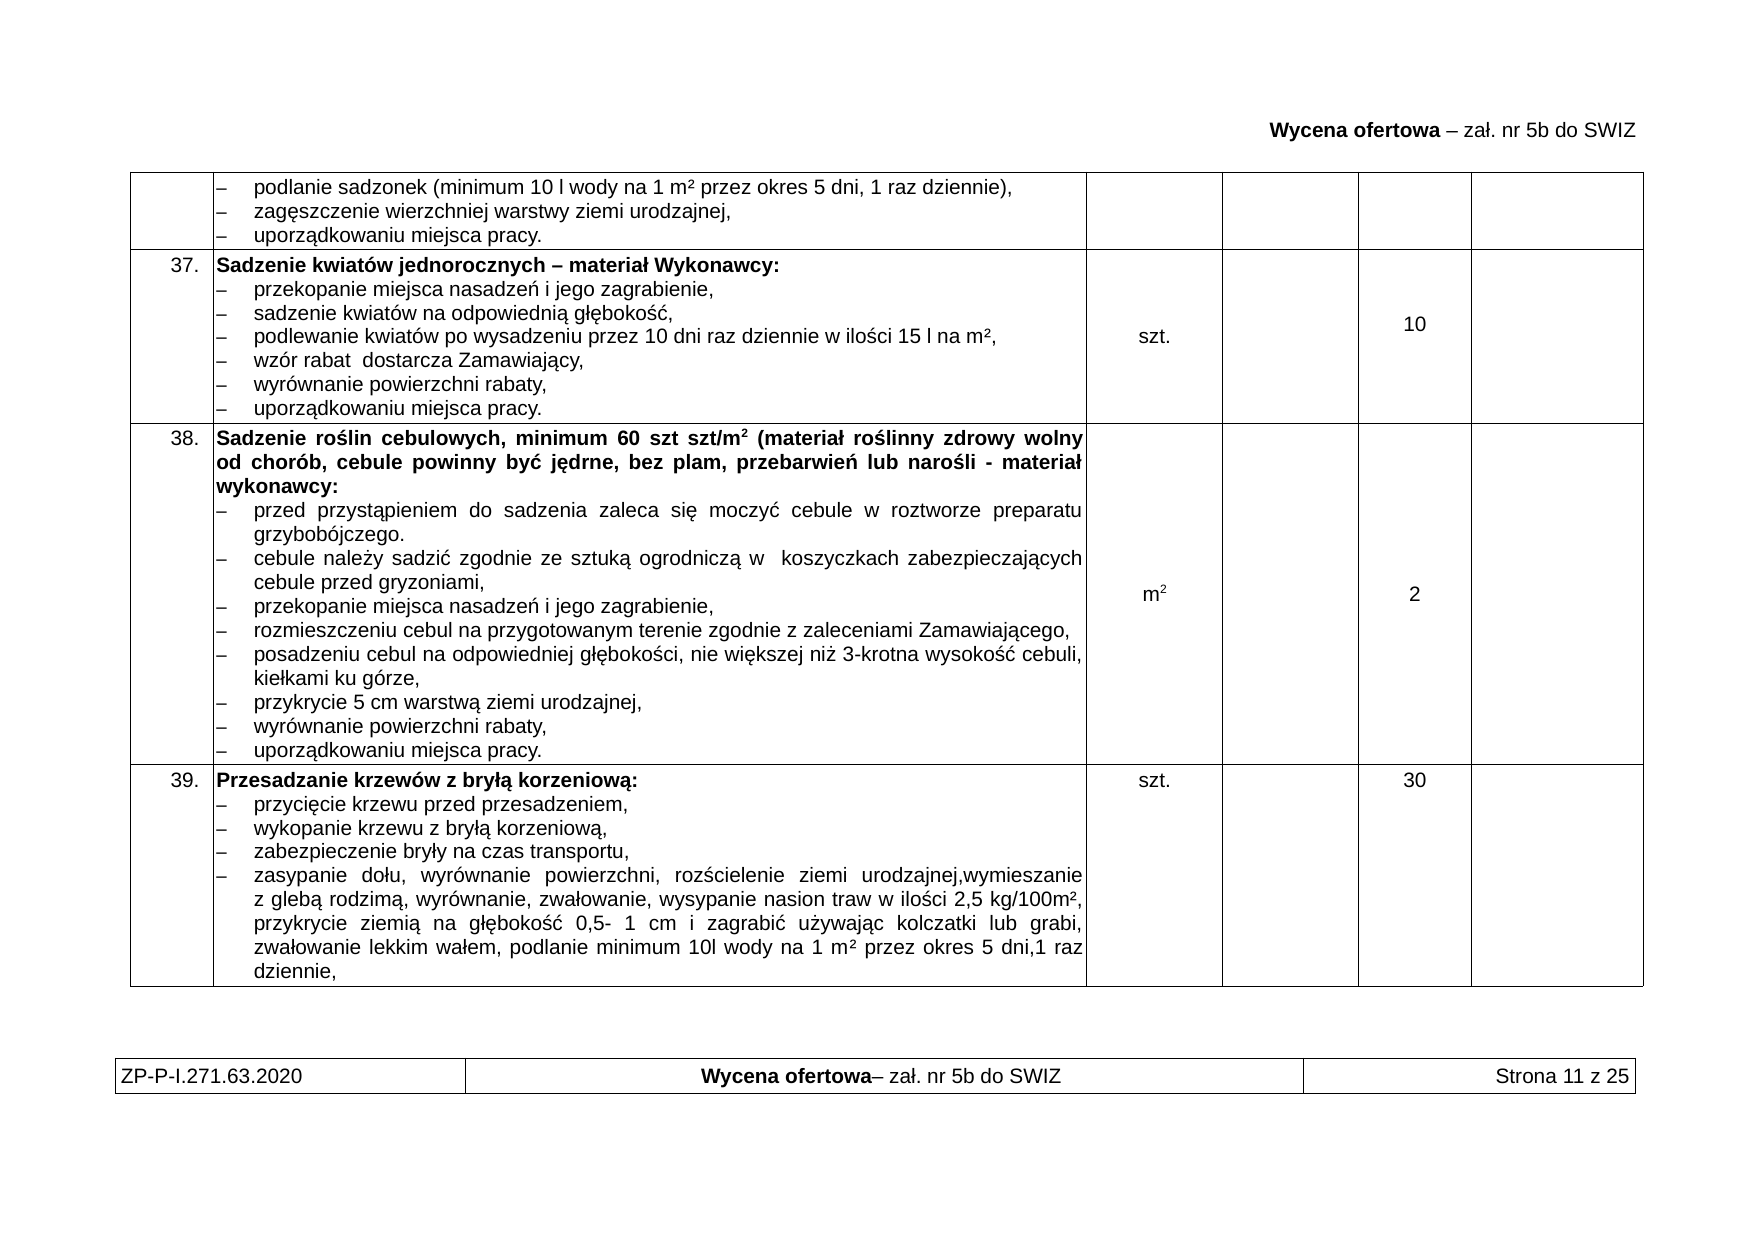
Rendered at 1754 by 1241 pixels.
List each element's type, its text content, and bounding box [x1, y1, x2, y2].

table_cell [1087, 173, 1222, 249]
table_cell [131, 250, 213, 423]
table_cell [1223, 173, 1358, 249]
table_cell [1359, 173, 1471, 249]
table_cell [1472, 173, 1643, 249]
table_cell [1223, 424, 1358, 764]
table_cell [131, 173, 213, 249]
table_cell szt. [1087, 250, 1222, 423]
table_cell Sadzenie kwiatów jednorocznych – materiał Wykonawcy: przekopanie miejsca nasadzeń i jego zagrabienie, sadzenie kwiatów na odpowiednią głębokość, podlewanie kwiatów po wysadzeniu przez 10 dni raz dziennie w ilości 15 l na m², wzór rabat dostarcza Zamawiający, wyrównanie powierzchni rabaty, uporządkowaniu miejsca pracy. [214, 250, 1086, 423]
table_cell Przesadzanie krzewów z bryłą korzeniową: przycięcie krzewu przed przesadzeniem, wykopanie krzewu z bryłą korzeniową, zabezpieczenie bryły na czas transportu, zasypanie dołu, wyrównanie powierzchni, rozścielenie ziemi urodzajnej,wymieszanie z glebą rodzimą, wyrównanie, zwałowanie, wysypanie nasion traw w ilości 2,5 kg/100m², przykrycie ziemią na głębokość 0,5- 1 cm i zagrabić używając kolczatki lub grabi, zwałowanie lekkim wałem, podlanie minimum 10l wody na 1 m² przez okres 5 dni,1 raz dziennie, przewiezienie krzewu na miejsce posadzenia wskazane przez Zamawiającego, wykopanie dołu o 30 % większego niż średnica bryły korzeniowej krzewu, wysypanie wnętrza dołka ziemią urodzajną z zastosowaniem hydrożelu w ilości zgodnej z instrukcją na opakowaniu do połowy jego głębokości, wsadzenie krzewu, ściółkowanie rozdrobnioną korą z drzew iglastych w obrębie misy, warstwa 5 cm . [214, 765, 1086, 986]
table_cell [1472, 424, 1643, 764]
table_cell [131, 765, 213, 986]
table_cell Sadzenie roślin cebulowych, minimum 60 szt szt/m2 (materiał roślinny zdrowy wolny od chorób, cebule powinny być jędrne, bez plam, przebarwień lub narośli - materiał wykonawcy: przed przystąpieniem do sadzenia zaleca się moczyć cebule w roztworze preparatu grzybobójczego. cebule należy sadzić zgodnie ze sztuką ogrodniczą w koszyczkach zabezpieczających cebule przed gryzoniami, przekopanie miejsca nasadzeń i jego zagrabienie, rozmieszczeniu cebul na przygotowanym terenie zgodnie z zaleceniami Zamawiającego, posadzeniu cebul na odpowiedniej głębokości, nie większej niż 3-krotna wysokość cebuli, kiełkami ku górze, przykrycie 5 cm warstwą ziemi urodzajnej, wyrównanie powierzchni rabaty, uporządkowaniu miejsca pracy. [214, 424, 1086, 764]
table_cell 30 [1359, 765, 1471, 986]
table_cell [131, 424, 213, 764]
table_cell [1472, 765, 1643, 986]
table_cell [1223, 765, 1358, 986]
table_cell m2 [1087, 424, 1222, 764]
table_cell [1223, 250, 1358, 423]
table_cell Sadzenie żywopłotów – materiał roślinny kopany z gruntu I klasy (zdrowy, bez patogenów, czysty odmianowo z dobrze rozwiniętym systemem korzeniowym, minimum 3 pędy. minimalna wysokość od 40 do 60 cm)- materiał Wykonawcy: sprawdzenie odczynu gleby i doprowadzenie go w razie potrzeby do wartości odpowiedniej dla sadzonego krzewu, przekopanie pasa ziemi pod przyszły dwurzędowy żywopłot, wybranie zanieczyszczeń (korzenie i kłącza chwastów), wykopanie dołu lub rowu o średnicy i głębokości do 40 cm, wysypanie wnętrza dołu ziemią urodzajną z zastosowaniem hydrożelu w ilości zgodnej z instrukcją na opakowaniu do połowy jego głębokości, wysadzenie sadzonek w dwóch równoległych rzędach w trójkąt (6 sadzonek na 1 mb), zasypanie roślin ziemią urodzajną, zagęszczenie wierzchniej warstwy ziemi urodzajnej, ściółkowanie rozdrobnioną korą z drzew iglastych w obrębie misy, warstwa 5 cm, po posadzeniu należy przyciąć o 1/3 w terminie wiosennym lub jesiennym (w przypadku polecenia Zamawiającego), podlanie sadzonek (minimum 10 l wody na 1 m² przez okres 5 dni, 1 raz dziennie), zagęszczenie wierzchniej warstwy ziemi urodzajnej, uporządkowaniu miejsca pracy. [214, 173, 1086, 249]
table_cell 2 [1359, 424, 1471, 764]
table_cell 10 [1359, 250, 1471, 423]
table_cell szt. [1087, 765, 1222, 986]
table_cell [1472, 250, 1643, 423]
